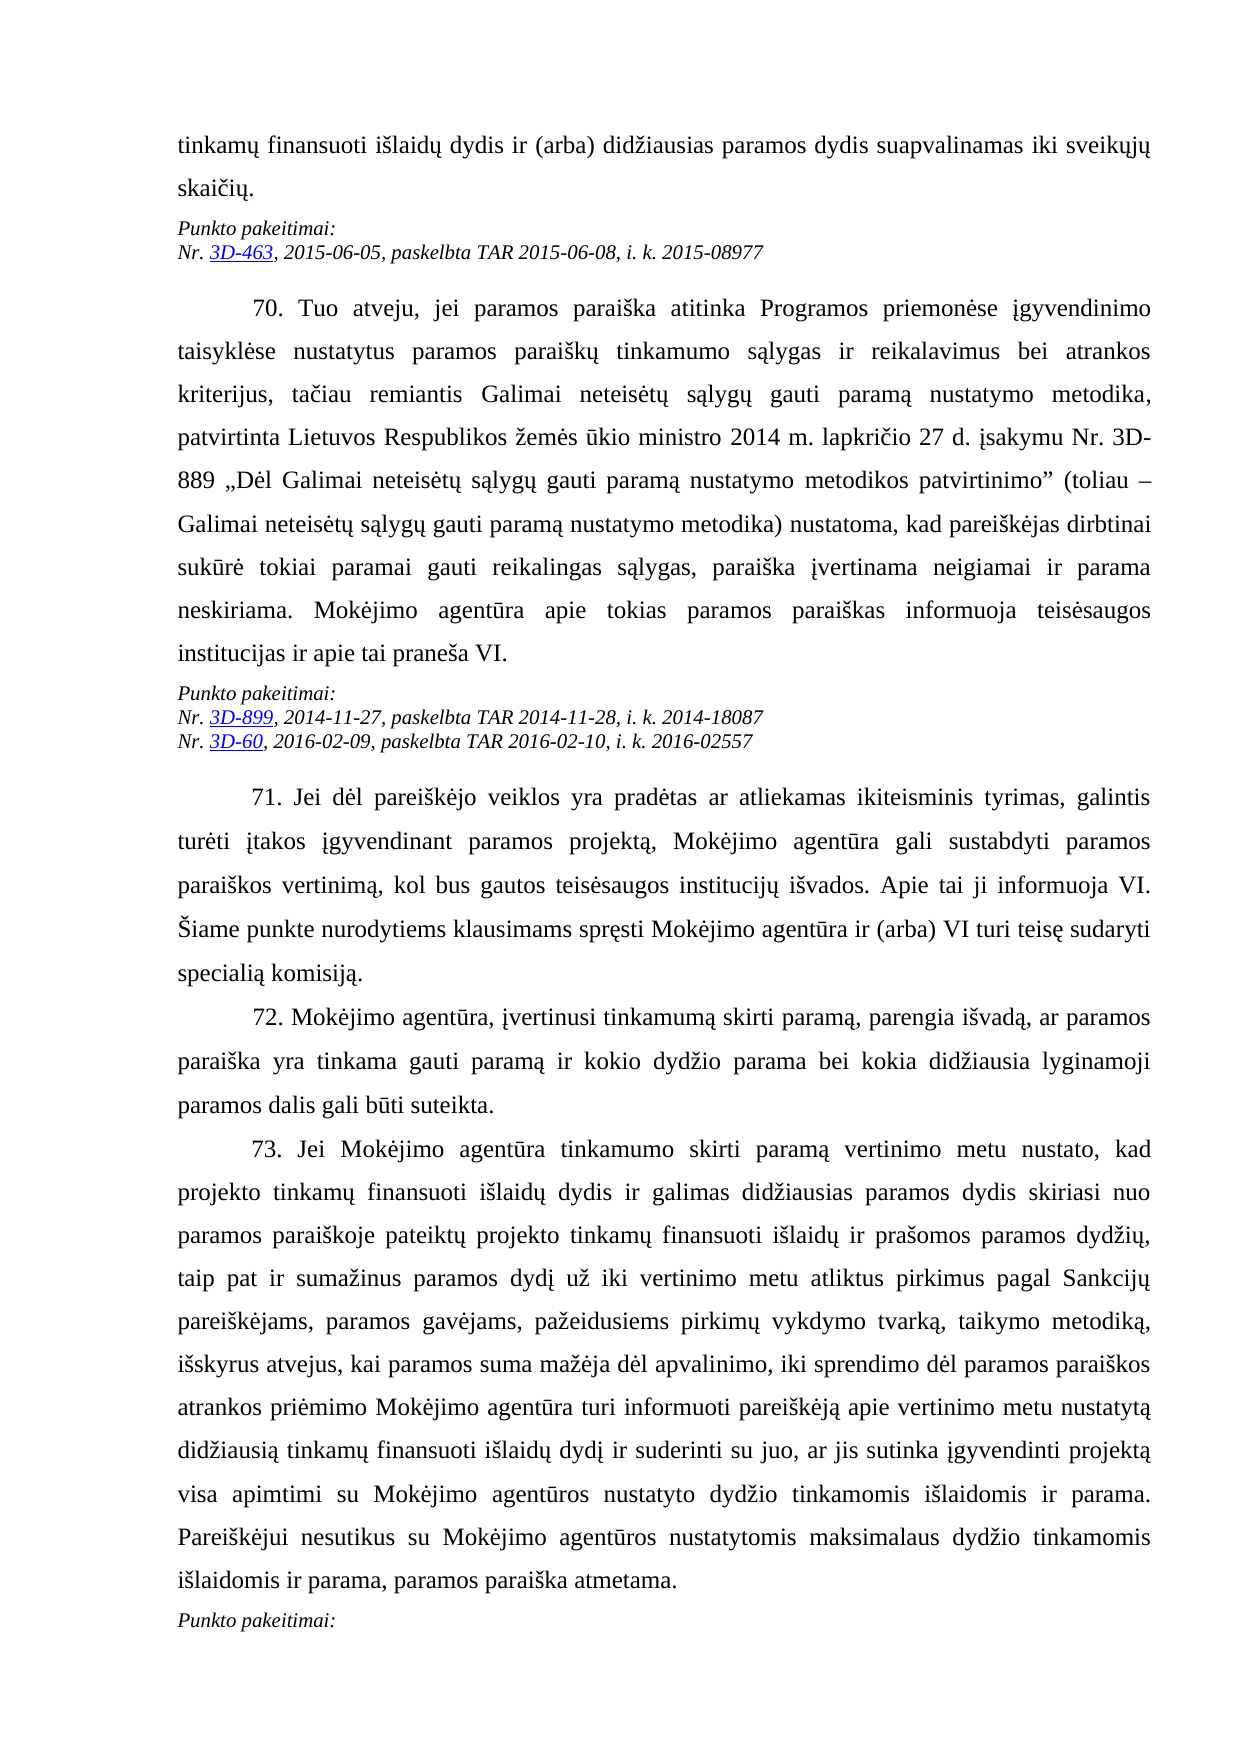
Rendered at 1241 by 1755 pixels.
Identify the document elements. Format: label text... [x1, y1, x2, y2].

text 70. Tuo atveju, jei paramos paraiška atitinka Programos priemonėse įgyvendinimo taisyklėse nustatytus paramos paraiškų tinkamumo sąlygas ir reikalavimus bei atrankos kriterijus, tačiau remiantis Galimai neteisėtų sąlygų gauti paramą nustatymo metodika, patvirtinta Lietuvos Respublikos žemės ūkio ministro 2014 m. lapkričio 27 d. įsakymu Nr. 3D-889 „Dėl Galimai neteisėtų sąlygų gauti paramą nustatymo metodikos patvirtinimo” (toliau – Galimai neteisėtų sąlygų gauti paramą nustatymo metodika) nustatoma, kad pareiškėjas dirbtinai sukūrė tokiai paramai gauti reikalingas sąlygas, paraiška įvertinama neigiamai ir parama neskiriama. Mokėjimo agentūra apie tokias paramos paraiškas informuoja teisėsaugos institucijas ir apie tai praneša VI. [177, 293, 1152, 667]
text 73. Jei Mokėjimo agentūra tinkamumo skirti paramą vertinimo metu nustato, kad projekto tinkamų finansuoti išlaidų dydis ir galimas didžiausias paramos dydis skiriasi nuo paramos paraiškoje pateiktų projekto tinkamų finansuoti išlaidų ir prašomos paramos dydžių, taip pat ir sumažinus paramos dydį už iki vertinimo metu atliktus pirkimus pagal Sankcijų pareiškėjams, paramos gavėjams, pažeidusiems pirkimų vykdymo tvarką, taikymo metodiką, išskyrus atvejus, kai paramos suma mažėja dėl apvalinimo, iki sprendimo dėl paramos paraiškos atrankos priėmimo Mokėjimo agentūra turi informuoti pareiškėją apie vertinimo metu nustatytą didžiausią tinkamų finansuoti išlaidų dydį ir suderinti su juo, ar jis sutinka įgyvendinti projektą visa apimtimi su Mokėjimo agentūros nustatyto dydžio tinkamomis išlaidomis ir parama. Pareiškėjui nesutikus su Mokėjimo agentūros nustatytomis maksimalaus dydžio tinkamomis išlaidomis ir parama, paramos paraiška atmetama. [177, 1134, 1152, 1594]
text Nr. 3D-463, 2015-06-05, paskelbta TAR 2015-06-08, i. k. 2015-08977 [177, 240, 1152, 264]
text 71. Jei dėl pareiškėjo veiklos yra pradėtas ar atliekamas ikiteisminis tyrimas, galintis turėti įtakos įgyvendinant paramos projektą, Mokėjimo agentūra gali sustabdyti paramos paraiškos vertinimą, kol bus gautos teisėsaugos institucijų išvados. Apie tai ji informuoja VI. Šiame punkte nurodytiems klausimams spręsti Mokėjimo agentūra ir (arba) VI turi teisę sudaryti specialią komisiją. [177, 782, 1152, 987]
text Nr. 3D-60, 2016-02-09, paskelbta TAR 2016-02-10, i. k. 2016-02557 [177, 729, 1152, 753]
text 72. Mokėjimo agentūra, įvertinusi tinkamumą skirti paramą, parengia išvadą, ar paramos paraiška yra tinkama gauti paramą ir kokio dydžio parama bei kokia didžiausia lyginamoji paramos dalis gali būti suteikta. [177, 1002, 1152, 1118]
text Punkto pakeitimai: [177, 1608, 1152, 1632]
text tinkamų finansuoti išlaidų dydis ir (arba) didžiausias paramos dydis suapvalinamas iki sveikųjų skaičių. [177, 130, 1152, 202]
text Nr. 3D-899, 2014-11-27, paskelbta TAR 2014-11-28, i. k. 2014-18087 [177, 705, 1152, 729]
text Punkto pakeitimai: [177, 681, 1152, 705]
text Punkto pakeitimai: [177, 216, 1152, 240]
